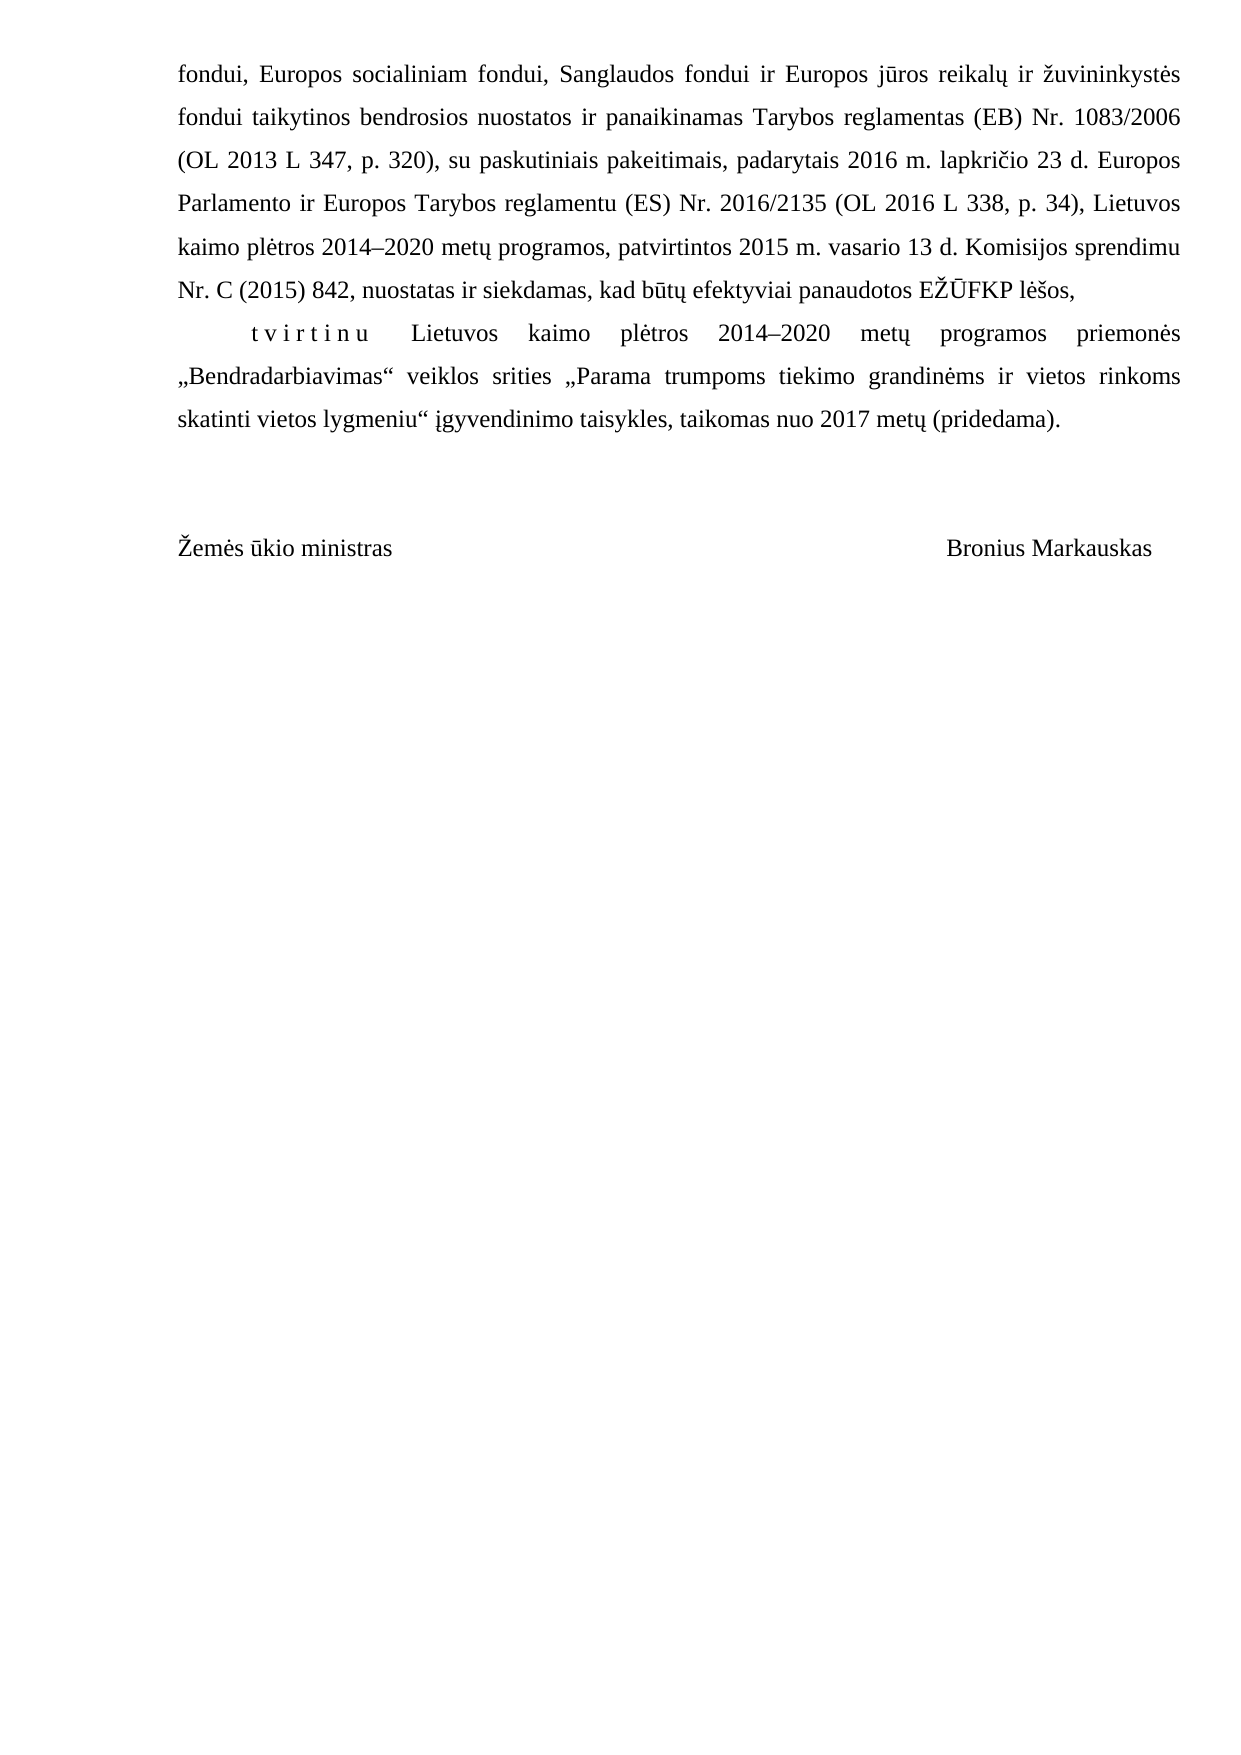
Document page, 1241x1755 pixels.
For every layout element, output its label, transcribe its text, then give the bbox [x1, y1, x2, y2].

text Žemės ūkio ministras Bronius Markauskas [177, 533, 1181, 562]
text tvirtinu Lietuvos kaimo plėtros 2014–2020 metų programos priemonės „Bendradarbiavimas“ veiklos srities „Parama trumpoms tiekimo grandinėms ir vietos rinkoms skatinti vietos lygmeniu“ įgyvendinimo taisykles, taikomas nuo 2017 metų (pridedama). [177, 318, 1181, 433]
text fondui, Europos socialiniam fondui, Sanglaudos fondui ir Europos jūros reikalų ir žuvininkystės fondui taikytinos bendrosios nuostatos ir panaikinamas Tarybos reglamentas (EB) Nr. 1083/2006 (OL 2013 L 347, p. 320), su paskutiniais pakeitimais, padarytais 2016 m. lapkričio 23 d. Europos Parlamento ir Europos Tarybos reglamentu (ES) Nr. 2016/2135 (OL 2016 L 338, p. 34), Lietuvos kaimo plėtros 2014–2020 metų programos, patvirtintos 2015 m. vasario 13 d. Komisijos sprendimu Nr. C (2015) 842, nuostatas ir siekdamas, kad būtų efektyviai panaudotos EŽŪFKP lėšos, [177, 59, 1181, 303]
